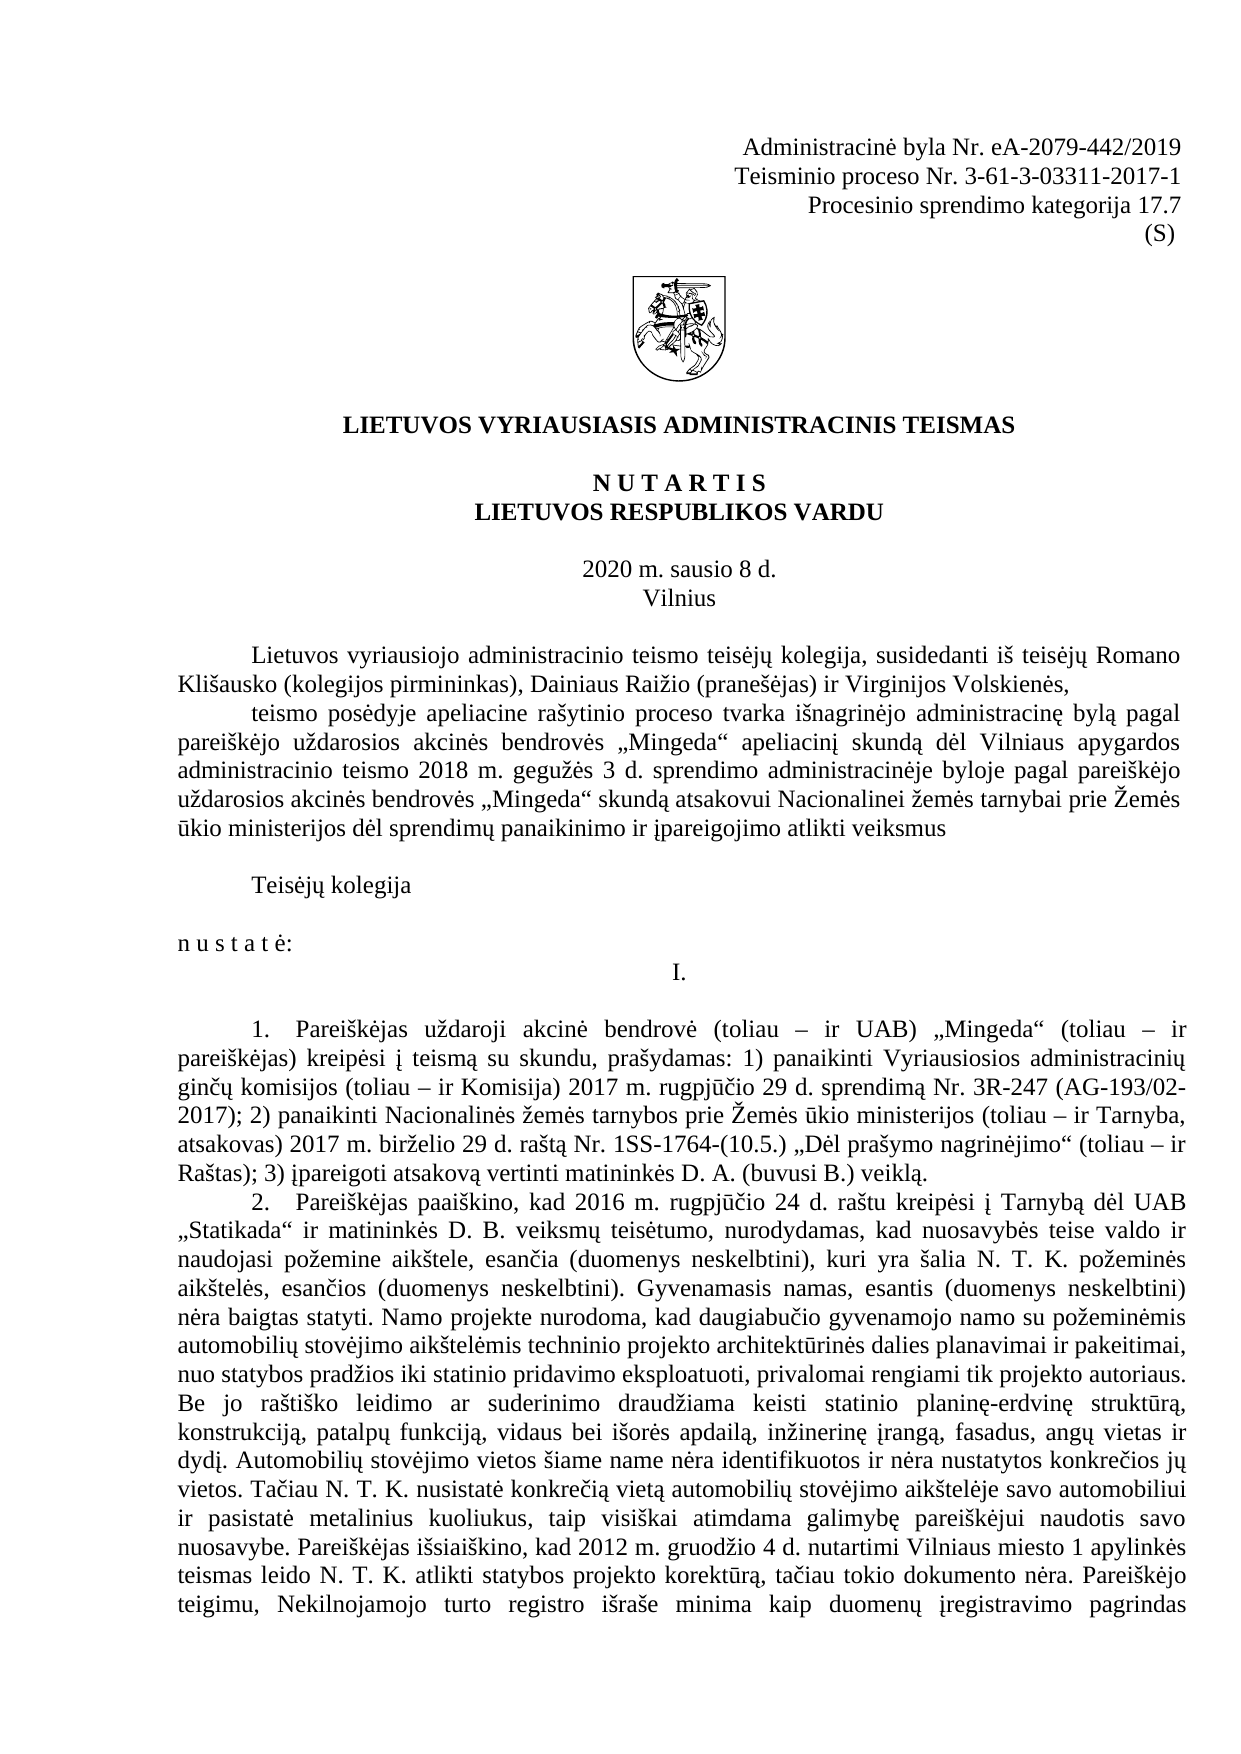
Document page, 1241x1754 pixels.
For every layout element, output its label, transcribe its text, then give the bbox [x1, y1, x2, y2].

text Teisminio proceso Nr. 3-61-3-03311-2017-1 [177, 161, 1181, 190]
text Vilnius [177, 583, 1181, 612]
text Teisėjų kolegija [177, 870, 1181, 899]
text n u s t a t ė: [177, 928, 1181, 957]
text Administracinė byla Nr. eA-2079-442/2019 [177, 132, 1181, 161]
text LIETUVOS VYRIAUSIASIS ADMINISTRACINIS TEISMAS [177, 410, 1181, 439]
text I. [177, 957, 1181, 985]
text teismo posėdyje apeliacine rašytinio proceso tvarka išnagrinėjo administracinę bylą pagal pareiškėjo uždarosios akcinės bendrovės „Mingeda“ apeliacinį skundą dėl Vilniaus apygardos administracinio teismo 2018 m. gegužės 3 d. sprendimo administracinėje byloje pagal pareiškėjo uždarosios akcinės bendrovės „Mingeda“ skundą atsakovui Nacionalinei žemės tarnybai prie Žemės ūkio ministerijos dėl sprendimų panaikinimo ir įpareigojimo atlikti veiksmus [177, 698, 1181, 842]
text (S) [177, 218, 1181, 247]
text LIETUVOS RESPUBLIKOS VARDU [177, 497, 1181, 525]
text N U T A R T I S [177, 468, 1181, 497]
text 2020 m. sausio 8 d. [177, 554, 1181, 583]
text 1. Pareiškėjas uždaroji akcinė bendrovė (toliau – ir UAB) „Mingeda“ (toliau – ir pareiškėjas) kreipėsi į teismą su skundu, prašydamas: 1) panaikinti Vyriausiosios administracinių ginčų komisijos (toliau – ir Komisija) 2017 m. rugpjūčio 29 d. sprendimą Nr. 3R-247 (AG-193/02-2017); 2) panaikinti Nacionalinės žemės tarnybos prie Žemės ūkio ministerijos (toliau – ir Tarnyba, atsakovas) 2017 m. birželio 29 d. raštą Nr. 1SS-1764-(10.5.) „Dėl prašymo nagrinėjimo“ (toliau – ir Raštas); 3) įpareigoti atsakovą vertinti matininkės D. A. (buvusi B.) veiklą. [177, 1014, 1187, 1187]
text 2. Pareiškėjas paaiškino, kad 2016 m. rugpjūčio 24 d. raštu kreipėsi į Tarnybą dėl UAB „Statikada“ ir matininkės D. B. veiksmų teisėtumo, nurodydamas, kad nuosavybės teise valdo ir naudojasi požemine aikštele, esančia (duomenys neskelbtini), kuri yra šalia N. T. K. požeminės aikštelės, esančios (duomenys neskelbtini). Gyvenamasis namas, esantis (duomenys neskelbtini) nėra baigtas statyti. Namo projekte nurodoma, kad daugiabučio gyvenamojo namo su požeminėmis automobilių stovėjimo aikštelėmis techninio projekto architektūrinės dalies planavimai ir pakeitimai, nuo statybos pradžios iki statinio pridavimo eksploatuoti, privalomai rengiami tik projekto autoriaus. Be jo raštiško leidimo ar suderinimo draudžiama keisti statinio planinę-erdvinę struktūrą, konstrukciją, patalpų funkciją, vidaus bei išorės apdailą, inžinerinę įrangą, fasadus, angų vietas ir dydį. Automobilių stovėjimo vietos šiame name nėra identifikuotos ir nėra nustatytos konkrečios jų vietos. Tačiau N. T. K. nusistatė konkrečią vietą automobilių stovėjimo aikštelėje savo automobiliui ir pasistatė metalinius kuoliukus, taip visiškai atimdama galimybę pareiškėjui naudotis savo nuosavybe. Pareiškėjas išsiaiškino, kad 2012 m. gruodžio 4 d. nutartimi Vilniaus miesto 1 apylinkės teismas leido N. T. K. atlikti statybos projekto korektūrą, tačiau tokio dokumento nėra. Pareiškėjo teigimu, Nekilnojamojo turto registro išraše minima kaip duomenų įregistravimo pagrindas [177, 1187, 1187, 1618]
text Procesinio sprendimo kategorija 17.7 [177, 190, 1181, 218]
text Lietuvos vyriausiojo administracinio teismo teisėjų kolegija, susidedanti iš teisėjų Romano Klišausko (kolegijos pirmininkas), Dainiaus Raižio (pranešėjas) ir Virginijos Volskienės, [177, 640, 1181, 698]
